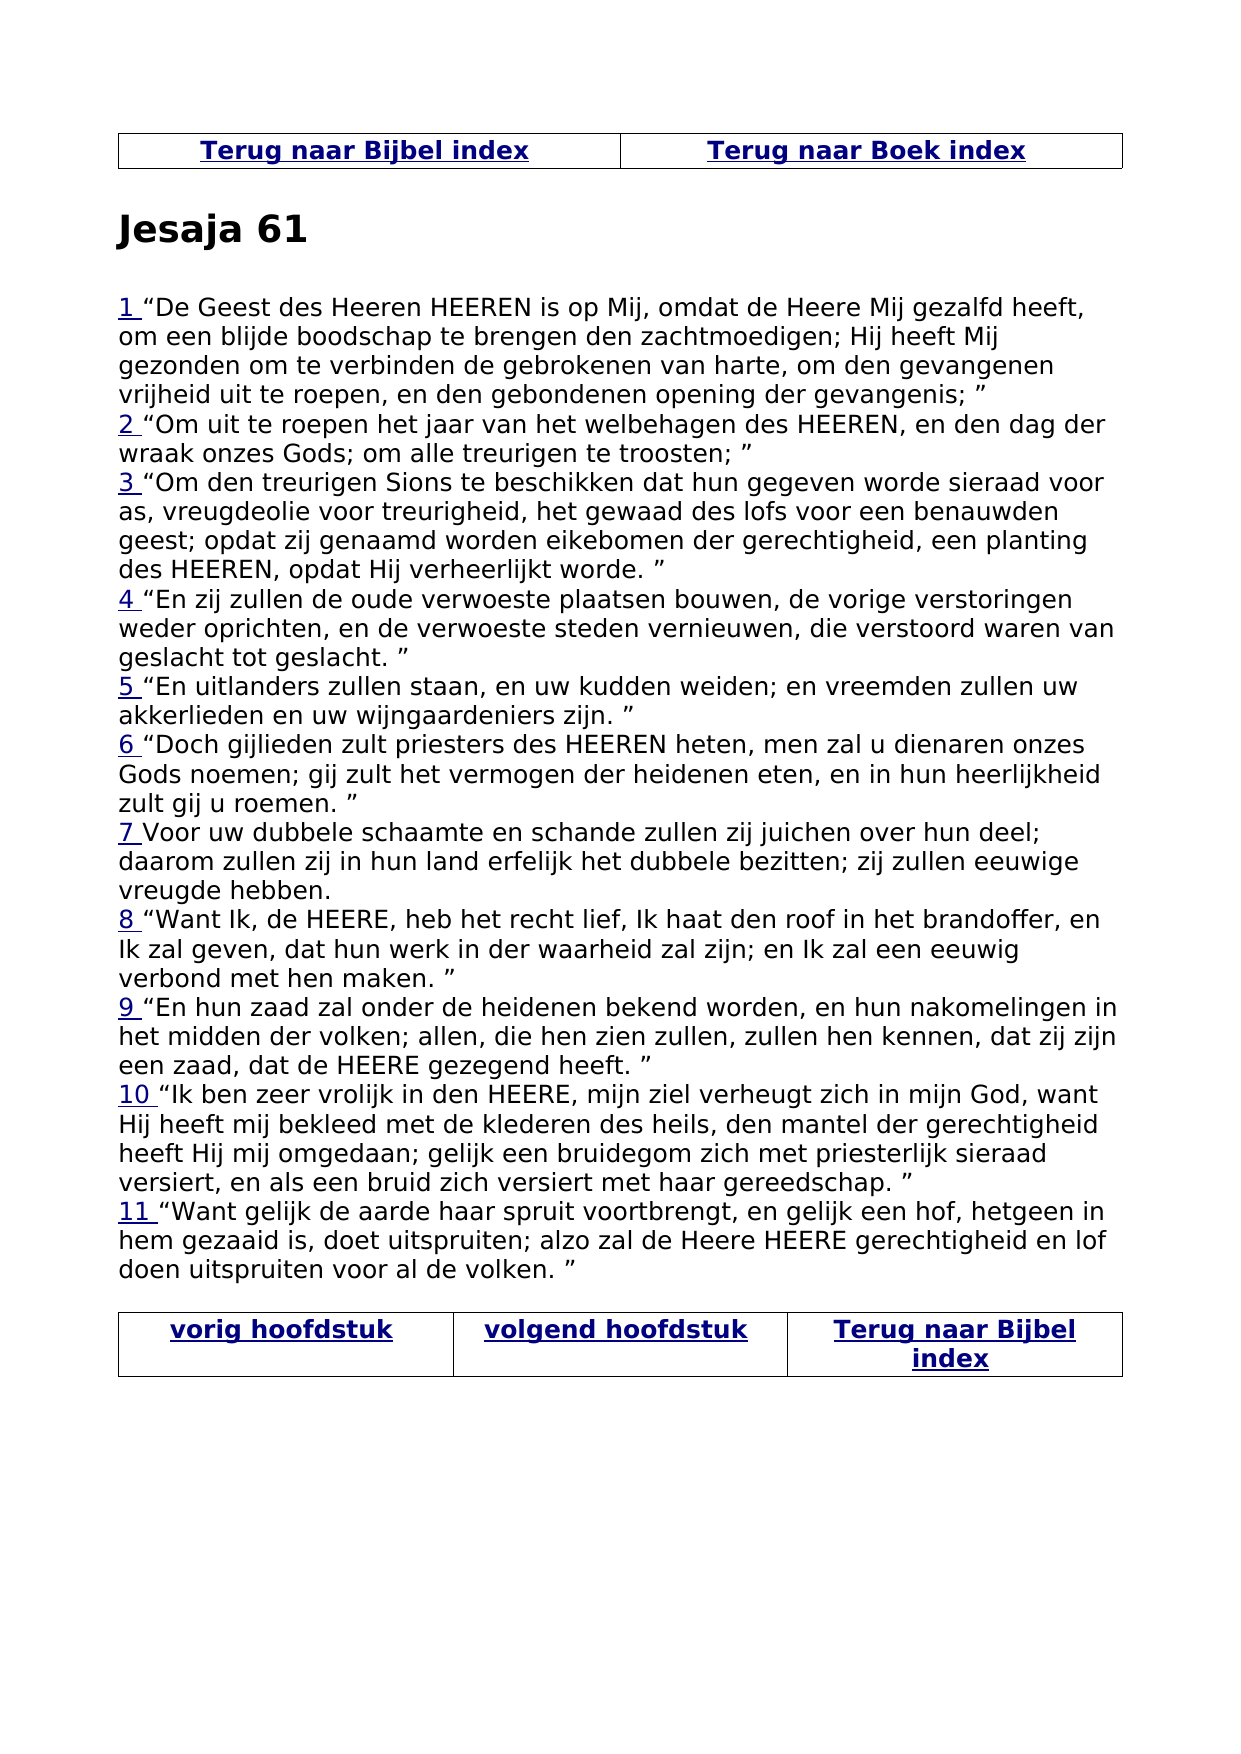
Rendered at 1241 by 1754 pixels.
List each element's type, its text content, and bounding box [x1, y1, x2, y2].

table_header Terug naar Bijbel index [788, 1313, 1122, 1376]
table_header Terug naar Boek index [621, 134, 1122, 168]
table_header vorig hoofdstuk [119, 1313, 453, 1376]
table_header volgend hoofdstuk [454, 1313, 787, 1376]
table_header Terug naar Bijbel index [119, 134, 620, 168]
text 1 “De Geest des Heeren HEEREN is op Mij, omdat de Heere Mij gezalfd heeft, om een blijde boodschap te brengen den zachtmoedigen; Hij heeft Mij gezonden om te verbinden de gebrokenen van harte, om den gevangenen vrijheid uit te roepen, en den gebondenen opening der gevangenis; ” 2 “Om uit te roepen het jaar van het welbehagen des HEEREN, en den dag der wraak onzes Gods; om alle treurigen te troosten; ” 3 “Om den treurigen Sions te beschikken dat hun gegeven worde sieraad voor as, vreugdeolie voor treurigheid, het gewaad des lofs voor een benauwden geest; opdat zij genaamd worden eikebomen der gerechtigheid, een planting des HEEREN, opdat Hij verheerlijkt worde. ” 4 “En zij zullen de oude verwoeste plaatsen bouwen, de vorige verstoringen weder oprichten, en de verwoeste steden vernieuwen, die verstoord waren van geslacht tot geslacht. ” 5 “En uitlanders zullen staan, en uw kudden weiden; en vreemden zullen uw akkerlieden en uw wijngaardeniers zijn. ” 6 “Doch gijlieden zult priesters des HEEREN heten, men zal u dienaren onzes Gods noemen; gij zult het vermogen der heidenen eten, en in hun heerlijkheid zult gij u roemen. ” 7 Voor uw dubbele schaamte en schande zullen zij juichen over hun deel; daarom zullen zij in hun land erfelijk het dubbele bezitten; zij zullen eeuwige vreugde hebben. 8 “Want Ik, de HEERE, heb het recht lief, Ik haat den roof in het brandoffer, en Ik zal geven, dat hun werk in der waarheid zal zijn; en Ik zal een eeuwig verbond met hen maken. ” 9 “En hun zaad zal onder de heidenen bekend worden, en hun nakomelingen in het midden der volken; allen, die hen zien zullen, zullen hen kennen, dat zij zijn een zaad, dat de HEERE gezegend heeft. ” 10 “Ik ben zeer vrolijk in den HEERE, mijn ziel verheugt zich in mijn God, want Hij heeft mij bekleed met de klederen des heils, den mantel der gerechtigheid heeft Hij mij omgedaan; gelijk een bruidegom zich met priesterlijk sieraad versiert, en als een bruid zich versiert met haar gereedschap. ” 11 “Want gelijk de aarde haar spruit voortbrengt, en gelijk een hof, hetgeen in hem gezaaid is, doet uitspruiten; alzo zal de Heere HEERE gerechtigheid en lof doen uitspruiten voor al de volken. ” [118, 264, 1122, 1285]
subtitle Jesaja 61 [118, 208, 1122, 252]
